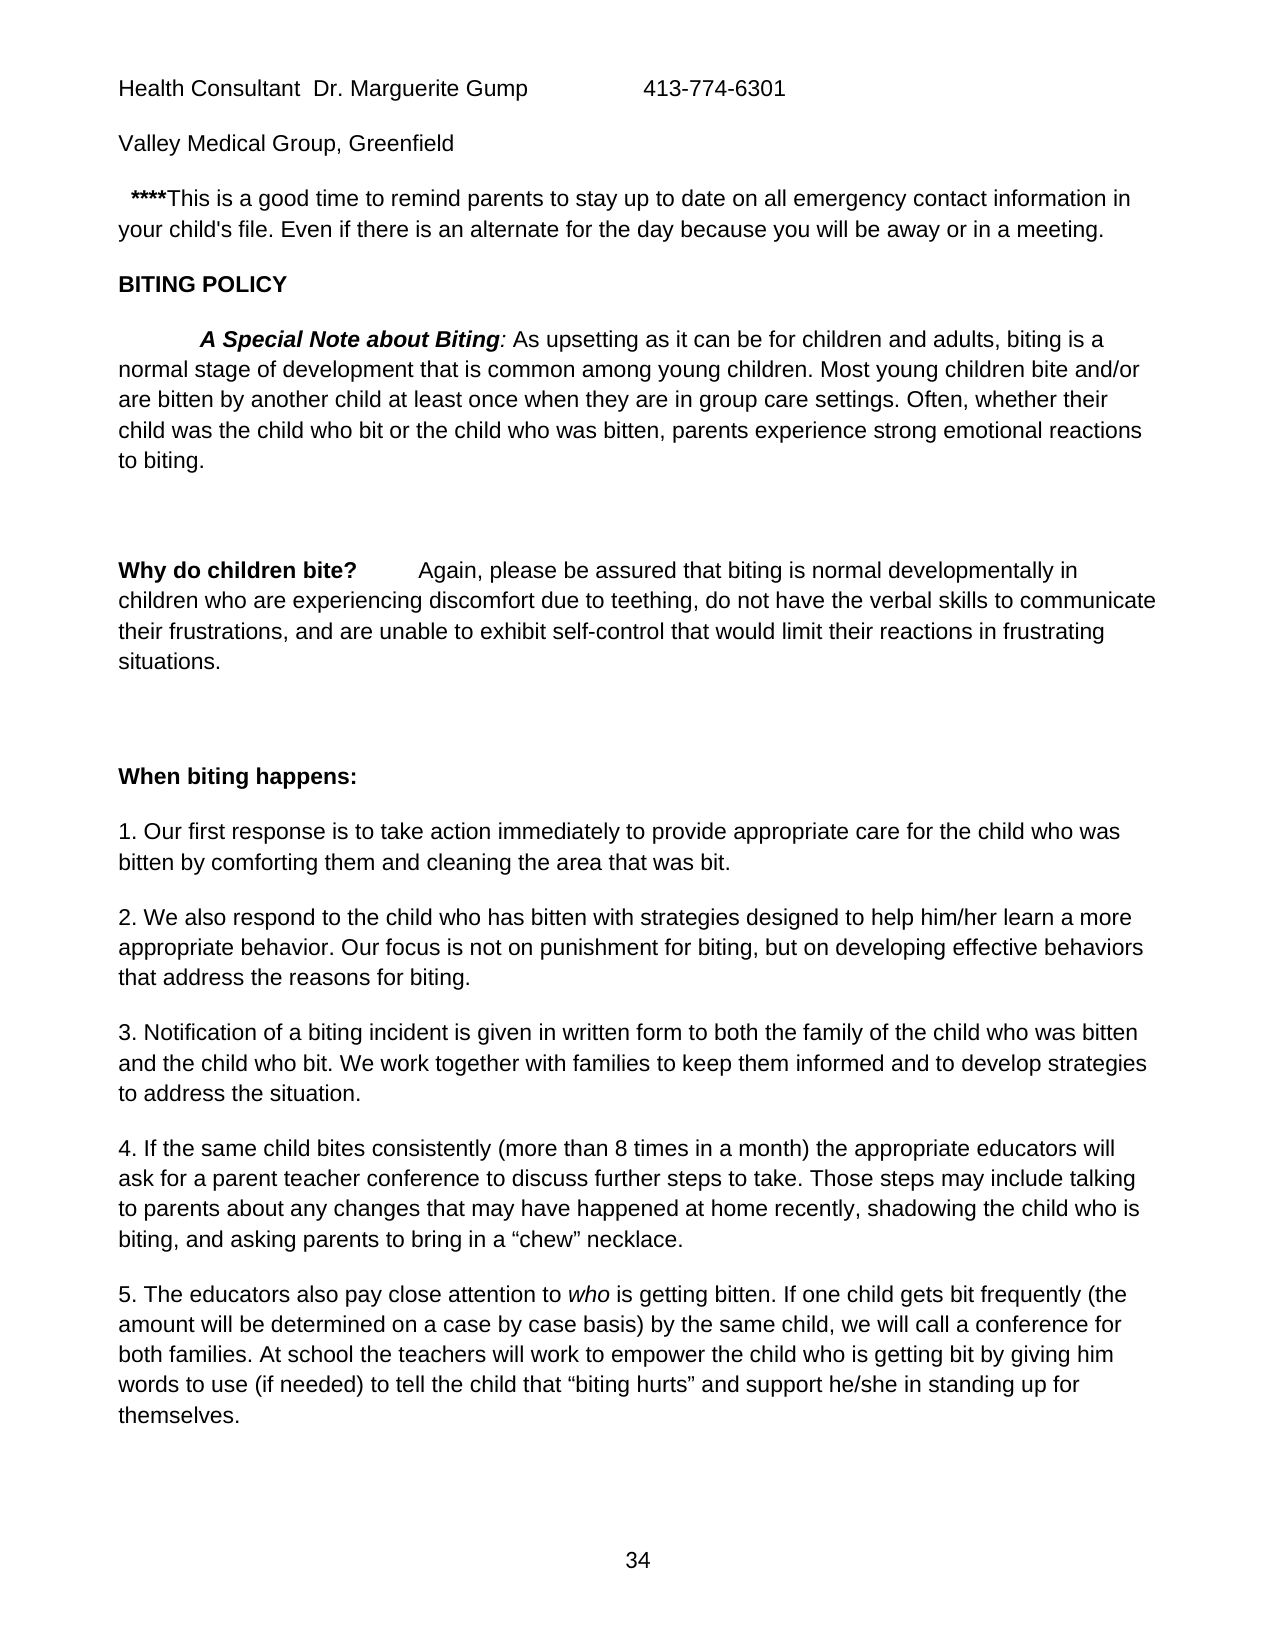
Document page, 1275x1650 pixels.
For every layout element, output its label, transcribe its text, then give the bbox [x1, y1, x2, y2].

text When biting happens: [118, 763, 1157, 789]
text 4. If the same child bites consistently (more than 8 times in a month) the appropriate educators will ask for a parent teacher conference to discuss further steps to take. Those steps may include talking to parents about any changes that may have happened at home recently, shadowing the child who is biting, and asking parents to bring in a “chew” necklace. [118, 1135, 1157, 1252]
text A Special Note about Biting: As upsetting as it can be for children and adults, biting is a normal stage of development that is common among young children. Most young children bite and/or are bitten by another child at least once when they are in group care settings. Often, whether their child was the child who bit or the child who was bitten, parents experience strong emotional reactions to biting. [118, 326, 1157, 473]
text Health Consultant Dr. Marguerite Gump 413-774-6301 [118, 75, 1157, 101]
text ****This is a good time to remind parents to stay up to date on all emergency contact information in your child's file. Even if there is an alternate for the day because you will be away or in a meeting. [118, 185, 1157, 242]
text 5. The educators also pay close attention to who is getting bitten. If one child gets bit frequently (the amount will be determined on a case by case basis) by the same child, we will call a conference for both families. At school the teachers will work to empower the child who is getting bit by giving him words to use (if needed) to tell the child that “biting hurts” and support he/she in standing up for themselves. [118, 1281, 1157, 1428]
text 2. We also respond to the child who has bitten with strategies designed to help him/her learn a more appropriate behavior. Our focus is not on punishment for biting, but on developing effective behaviors that address the reasons for biting. [118, 904, 1157, 991]
text BITING POLICY [118, 271, 1157, 297]
text Why do children bite? Again, please be assured that biting is normal developmentally in children who are experiencing discomfort due to teething, do not have the verbal skills to communicate their frustrations, and are unable to exhibit self-control that would limit their reactions in frustrating situations. [118, 557, 1157, 674]
text 3. Notification of a biting incident is given in written form to both the family of the child who was bitten and the child who bit. We work together with families to keep them informed and to develop strategies to address the situation. [118, 1019, 1157, 1106]
text 1. Our first response is to take action immediately to provide appropriate care for the child who was bitten by comforting them and cleaning the area that was bit. [118, 818, 1157, 875]
text Valley Medical Group, Greenfield [118, 130, 1157, 157]
